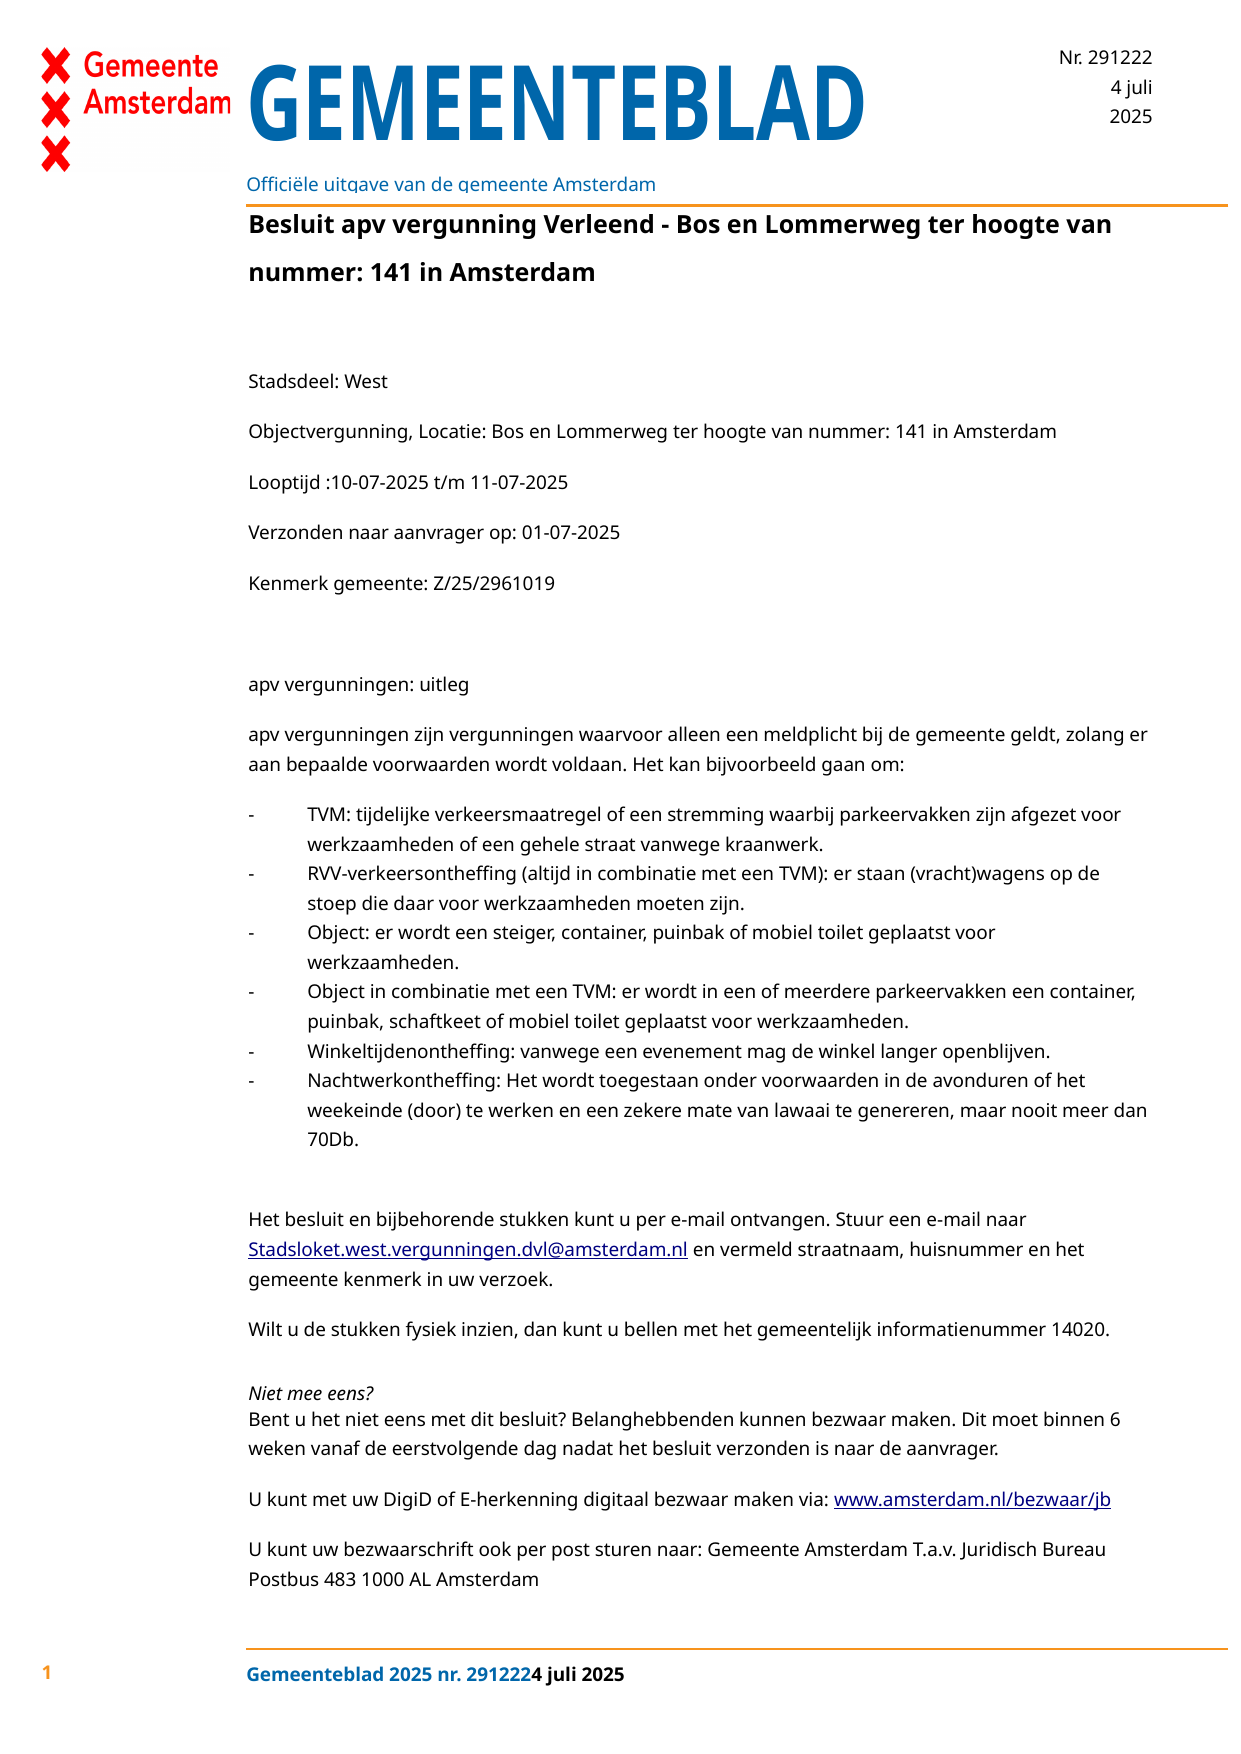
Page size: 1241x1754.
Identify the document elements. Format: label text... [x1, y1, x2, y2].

text Verzonden naar aanvrager op: 01-07-2025 [248, 519, 1152, 545]
list RVV-verkeersontheffing (altijd in combinatie met een TVM): er staan (vracht)wagens op de stoep die daar voor werkzaamheden moeten zijn. [248, 860, 1152, 916]
list Object in combinatie met een TVM: er wordt in een of meerdere parkeervakken een container, puinbak, schaftkeet of mobiel toilet geplaatst voor werkzaamheden. [248, 979, 1152, 1034]
text Niet mee eens? [248, 1380, 1152, 1406]
text Objectvergunning, Locatie: Bos en Lommerweg ter hoogte van nummer: 141 in Amsterdam [248, 419, 1152, 444]
list Object: er wordt een steiger, container, puinbak of mobiel toilet geplaatst voor werkzaamheden. [248, 919, 1152, 975]
text Wilt u de stukken fysiek inzien, dan kunt u bellen met het gemeentelijk informatienummer 14020. [248, 1316, 1152, 1342]
picture [41, 47, 231, 172]
list Nachtwerkontheffing: Het wordt toegestaan onder voorwaarden in de avonduren of het weekeinde (door) te werken en een zekere mate van lawaai te genereren, maar nooit meer dan 70Db. [248, 1067, 1152, 1152]
list Winkeltijdenontheffing: vanwege een evenement mag de winkel langer openblijven. [248, 1038, 1152, 1064]
text Looptijd :10-07-2025 t/m 11-07-2025 [248, 469, 1152, 495]
list TVM: tijdelijke verkeersmaatregel of een stremming waarbij parkeervakken zijn afgezet voor werkzaamheden of een gehele straat vanwege kraanwerk. [248, 801, 1152, 857]
text Het besluit en bijbehorende stukken kunt u per e-mail ontvangen. Stuur een e-mail naar Stadsloket.west.vergunningen.dvl@amsterdam.nl en vermeld straatnaam, huisnummer en het gemeente kenmerk in uw verzoek. [248, 1207, 1152, 1292]
text Kenmerk gemeente: Z/25/2961019 [248, 570, 1152, 596]
text Besluit apv vergunning Verleend - Bos en Lommerweg ter hoogte van nummer: 141 in Amsterdam [248, 207, 1152, 288]
text Stadsdeel: West [248, 368, 1152, 394]
text U kunt met uw DigiD of E-herkenning digitaal bezwaar maken via: www.amsterdam.nl/bezwaar/jb [248, 1486, 1152, 1512]
text Bent u het niet eens met dit besluit? Belanghebbenden kunnen bezwaar maken. Dit moet binnen 6 weken vanaf de eerstvolgende dag nadat het besluit verzonden is naar de aanvrager. [248, 1406, 1152, 1461]
text apv vergunningen: uitleg [248, 671, 1152, 697]
text apv vergunningen zijn vergunningen waarvoor alleen een meldplicht bij de gemeente geldt, zolang er aan bepaalde voorwaarden wordt voldaan. Het kan bijvoorbeeld gaan om: [248, 721, 1152, 777]
text U kunt uw bezwaarschrift ook per post sturen naar: Gemeente Amsterdam T.a.v. Juridisch Bureau Postbus 483 1000 AL Amsterdam [248, 1536, 1152, 1592]
